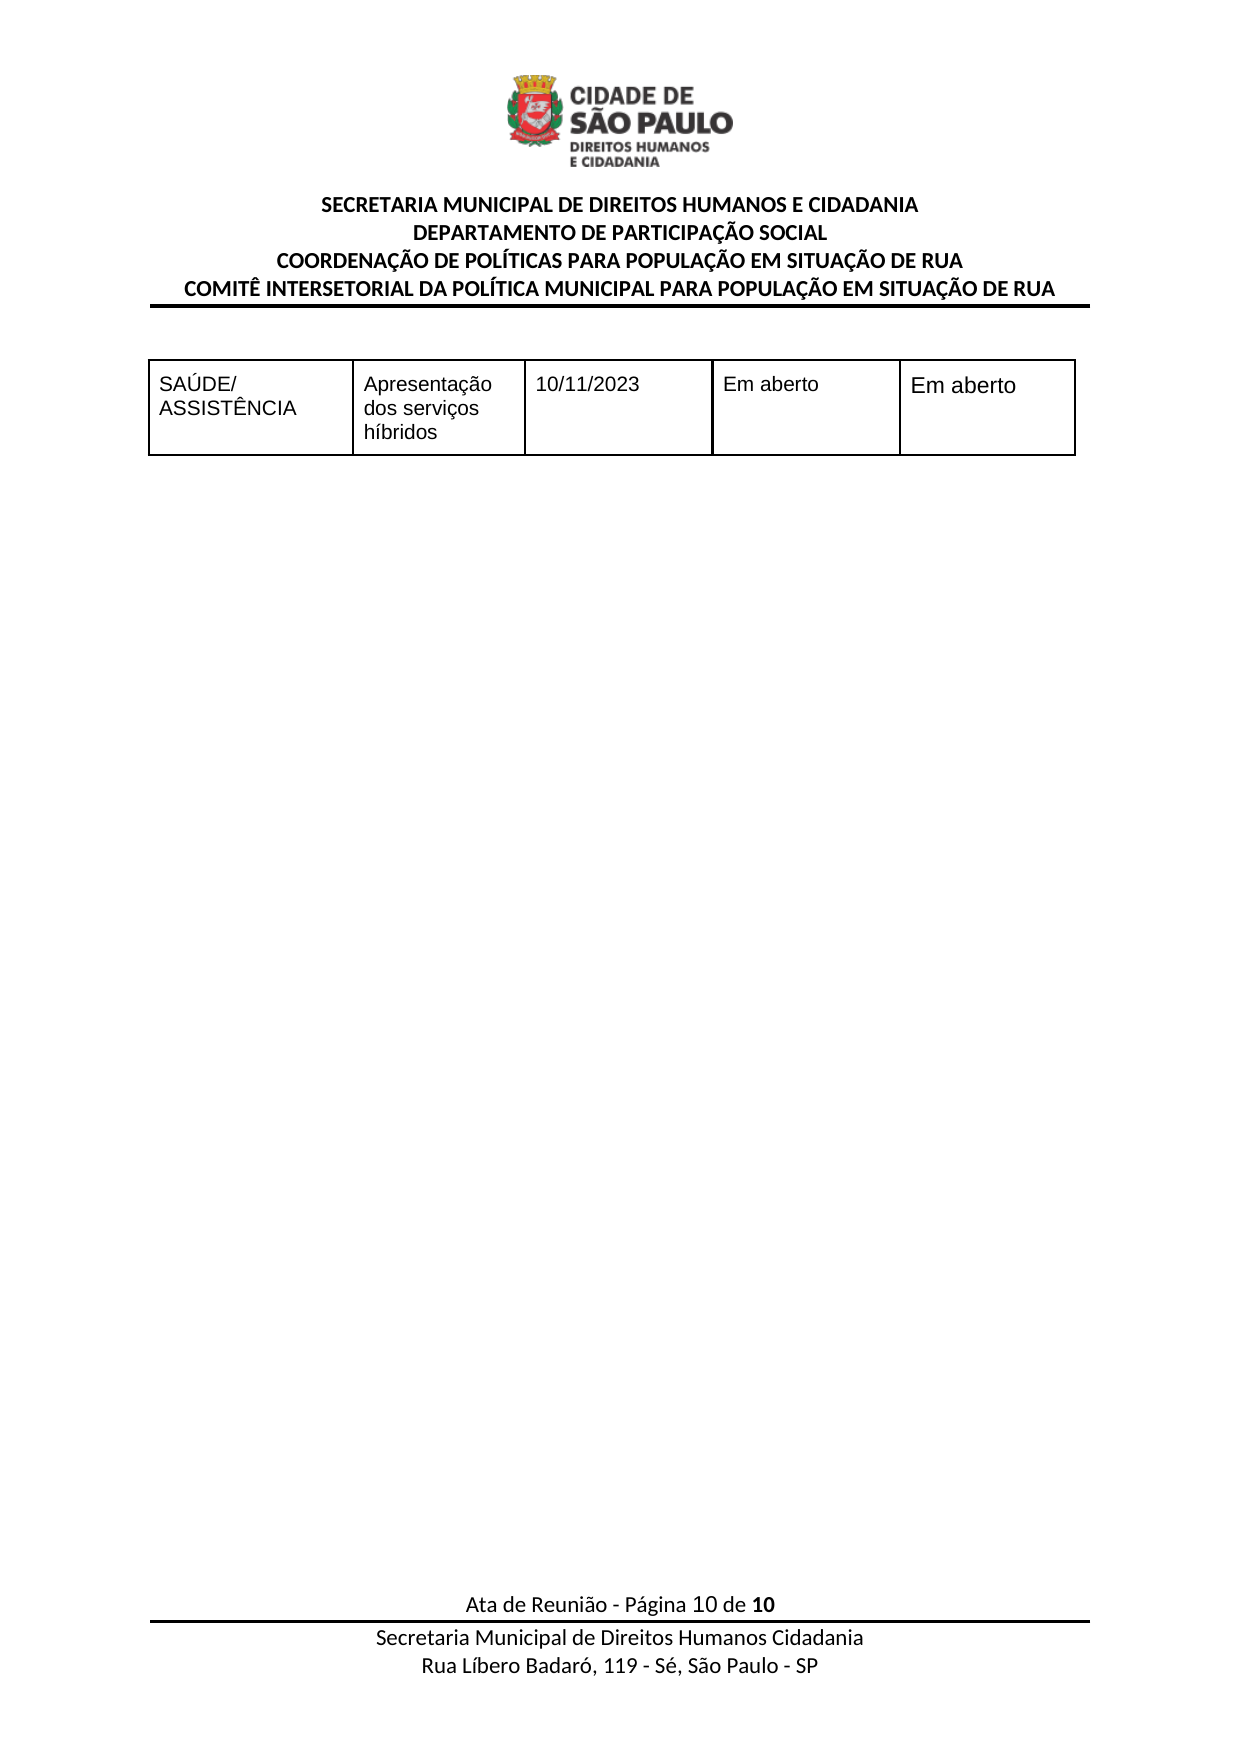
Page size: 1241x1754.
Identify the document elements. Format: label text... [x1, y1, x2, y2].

table_cell Em aberto [901, 361, 1074, 454]
picture [507, 75, 733, 167]
table_cell Apresentação dos serviços híbridos [354, 361, 524, 454]
table_cell 10/11/2023 [526, 361, 711, 454]
table_cell Em aberto [714, 361, 899, 454]
table_cell SAÚDE/ASSISTÊNCIA [150, 361, 352, 454]
